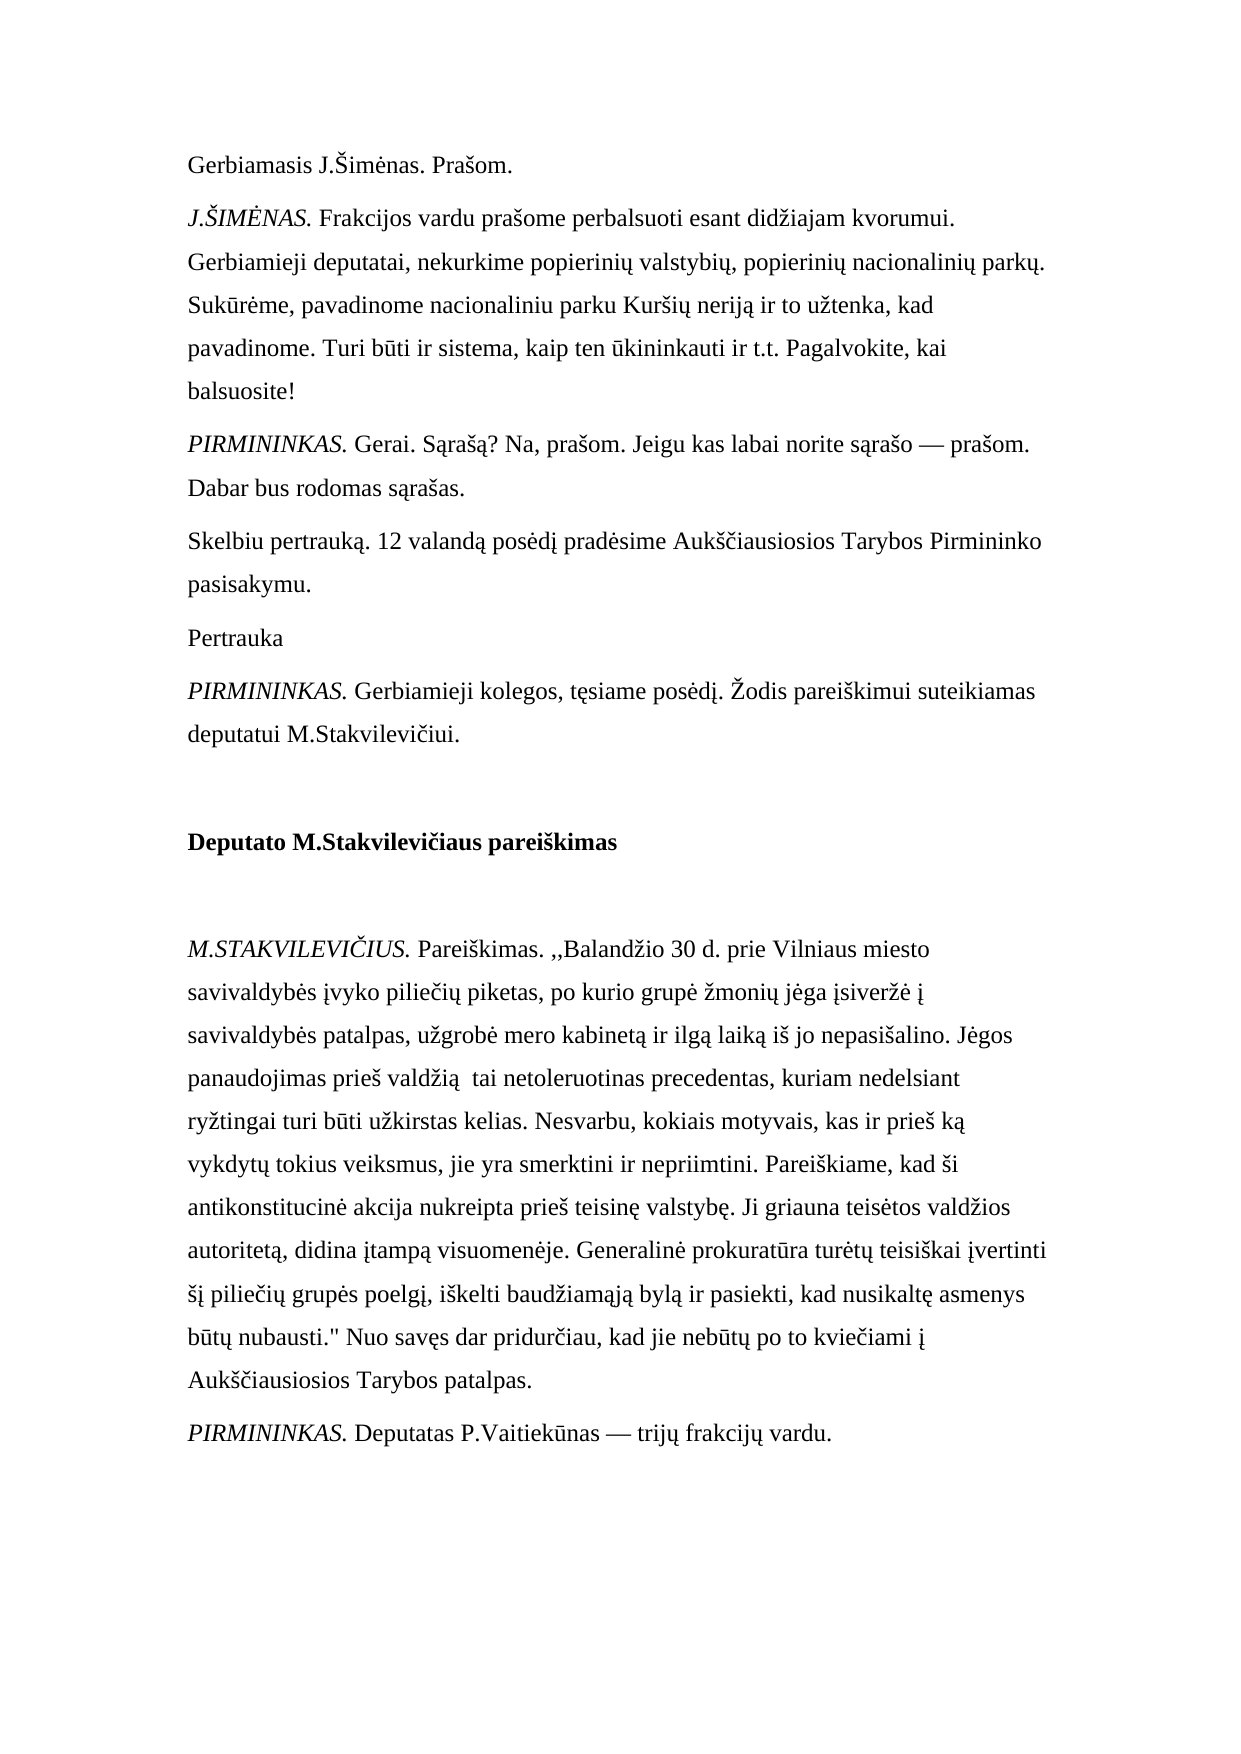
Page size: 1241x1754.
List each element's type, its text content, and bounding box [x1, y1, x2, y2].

text Skelbiu pertrauką. 12 valandą posėdį pradėsime Aukščiausiosios Tarybos Pirmininko pasisakymu. [187, 526, 1053, 598]
text Pertrauka [187, 623, 1053, 652]
text M.STAKVILEVIČIUS. Pareiškimas. ,,Balandžio 30 d. prie Vilniaus miesto savivaldybės įvyko piliečių piketas, po kurio grupė žmonių jėga įsiveržė į savivaldybės patalpas, užgrobė mero kabinetą ir ilgą laiką iš jo nepasišalino. Jėgos panaudojimas prieš valdžią tai netoleruotinas precedentas, kuriam nedelsiant ryžtingai turi būti užkirstas kelias. Nesvarbu, kokiais motyvais, kas ir prieš ką vykdytų tokius veiksmus, jie yra smerktini ir nepriimtini. Pareiškiame, kad ši antikonstitucinė akcija nukreipta prieš teisinę valstybę. Ji griauna teisėtos valdžios autoritetą, didina įtampą visuomenėje. Generalinė prokuratūra turėtų teisiškai įvertinti šį piliečių grupės poelgį, iškelti baudžiamąją bylą ir pasiekti, kad nusikaltę asmenys būtų nubausti." Nuo savęs dar pridurčiau, kad jie nebūtų po to kviečiami į Aukščiausiosios Tarybos patalpas. [187, 934, 1053, 1394]
text PIRMININKAS. Gerbiamieji kolegos, tęsiame posėdį. Žodis pareiškimui suteikiamas deputatui M.Stakvilevičiui. [187, 676, 1053, 748]
text Gerbiamasis J.Šimėnas. Prašom. [187, 150, 1053, 179]
subtitle Deputato M.Stakvilevičiaus pareiškimas [187, 827, 1053, 855]
text J.ŠIMĖNAS. Frakcijos vardu prašome perbalsuoti esant didžiajam kvorumui. Gerbiamieji deputatai, nekurkime popierinių valstybių, popierinių nacionalinių parkų. Sukūrėme, pavadinome nacionaliniu parku Kuršių neriją ir to užtenka, kad pavadinome. Turi būti ir sistema, kaip ten ūkininkauti ir t.t. Pagalvokite, kai balsuosite! [187, 203, 1053, 405]
text PIRMININKAS. Gerai. Sąrašą? Na, prašom. Jeigu kas labai norite sąrašo — prašom. Dabar bus rodomas sąrašas. [187, 429, 1053, 501]
text PIRMININKAS. Deputatas P.Vaitiekūnas — trijų frakcijų vardu. [187, 1418, 1053, 1447]
